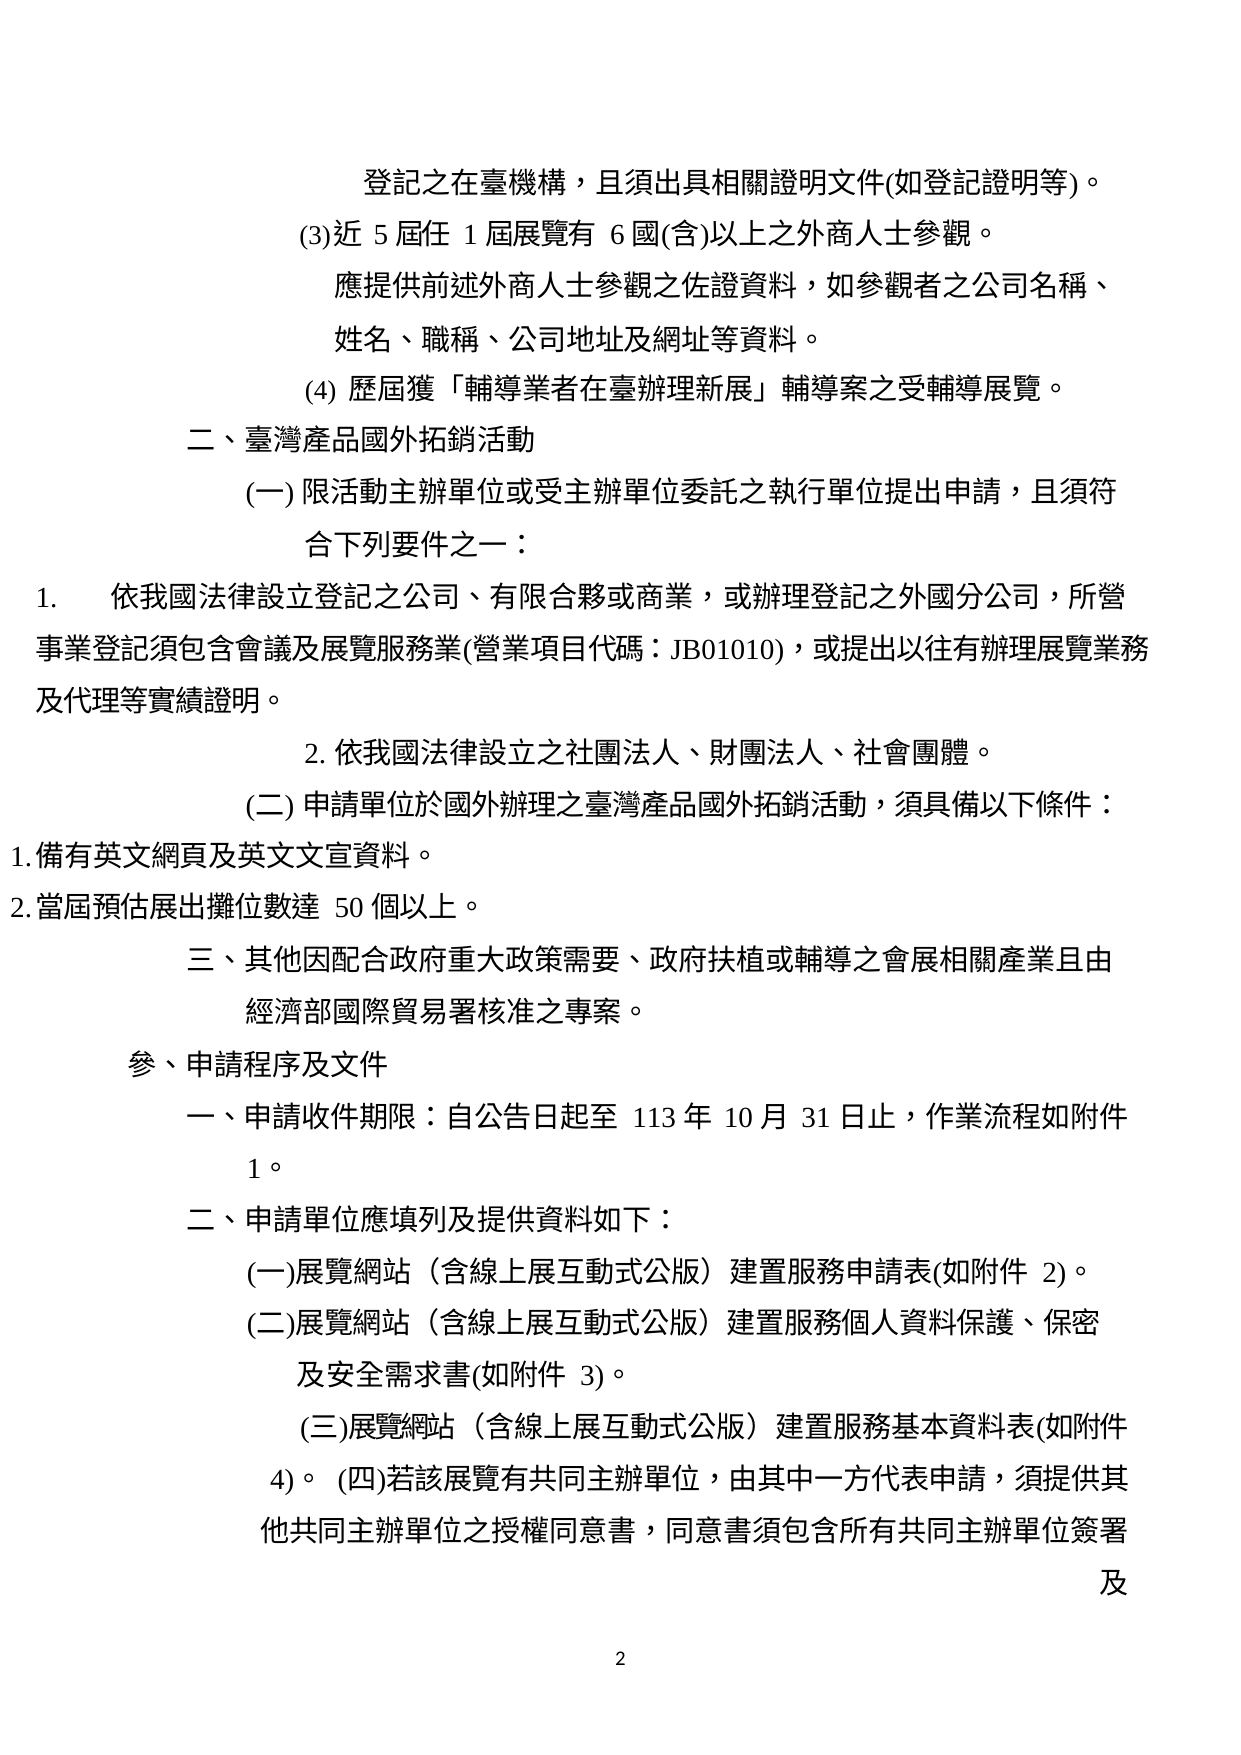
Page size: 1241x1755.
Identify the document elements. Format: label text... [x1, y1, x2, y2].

text (二) 申請單位於國外辦理之臺灣產品國外拓銷活動，須具備以下條件： [245, 781, 1205, 823]
text (一) 限活動主辦單位或受主辦單位委託之執行單位提出申請，且須符合下列要件之一： [245, 468, 1128, 563]
text 三、其他因配合政府重大政策需要、政府扶植或輔導之會展相關產業且由經濟部國際貿易署核准之專案。 [186, 936, 1129, 1031]
text 登記之在臺機構，且須出具相關證明文件(如登記證明等)。 [363, 159, 1205, 202]
text 應提供前述外商人士參觀之佐證資料，如參觀者之公司名稱、姓名、職稱、公司地址及網址等資料。 [334, 263, 1128, 358]
list 備有英文網頁及英文文宣資料。 [10, 832, 1205, 874]
text 一、申請收件期限：自公告日起至 113 年 10 月 31 日止，作業流程如附件 [186, 1093, 1205, 1136]
text (二)展覽網站（含線上展互動式公版）建置服務個人資料保護、保密及安全需求書(如附件 3)。 [247, 1299, 1129, 1394]
list 歷屆獲「輔導業者在臺辦理新展」輔導案之受輔導展覽。 [304, 369, 1205, 407]
list 依我國法律設立登記之公司、有限合夥或商業，或辦理登記之外國分公司，所營事業登記須包含會議及展覽服務業(營業項目代碼：JB01010)，或提出以往有辦理展覽業務及代理等實績證明。 [35, 574, 1154, 719]
list 當屆預估展出攤位數達 50 個以上。 [10, 884, 1205, 926]
text 1。 [247, 1144, 1205, 1187]
text 二、臺灣產品國外拓銷活動 [186, 417, 1205, 459]
text 二、申請單位應填列及提供資料如下： [186, 1197, 1205, 1239]
list 依我國法律設立之社團法人、財團法人、社會團體。 [304, 730, 1205, 772]
list 近 5 屆任 1 屆展覽有 6 國(含)以上之外商人士參觀。 [299, 211, 1205, 253]
text (三)展覽網站（含線上展互動式公版）建置服務基本資料表(如附件 4)。 (四)若該展覽有共同主辦單位，由其中一方代表申請，須提供其他共同主辦單位之授權同意書，同意書須包含所有共同主辦單位簽署及 [247, 1404, 1129, 1602]
text 參、申請程序及文件 [127, 1042, 1205, 1084]
text (一)展覽網站（含線上展互動式公版）建置服務申請表(如附件 2)。 [247, 1248, 1205, 1291]
